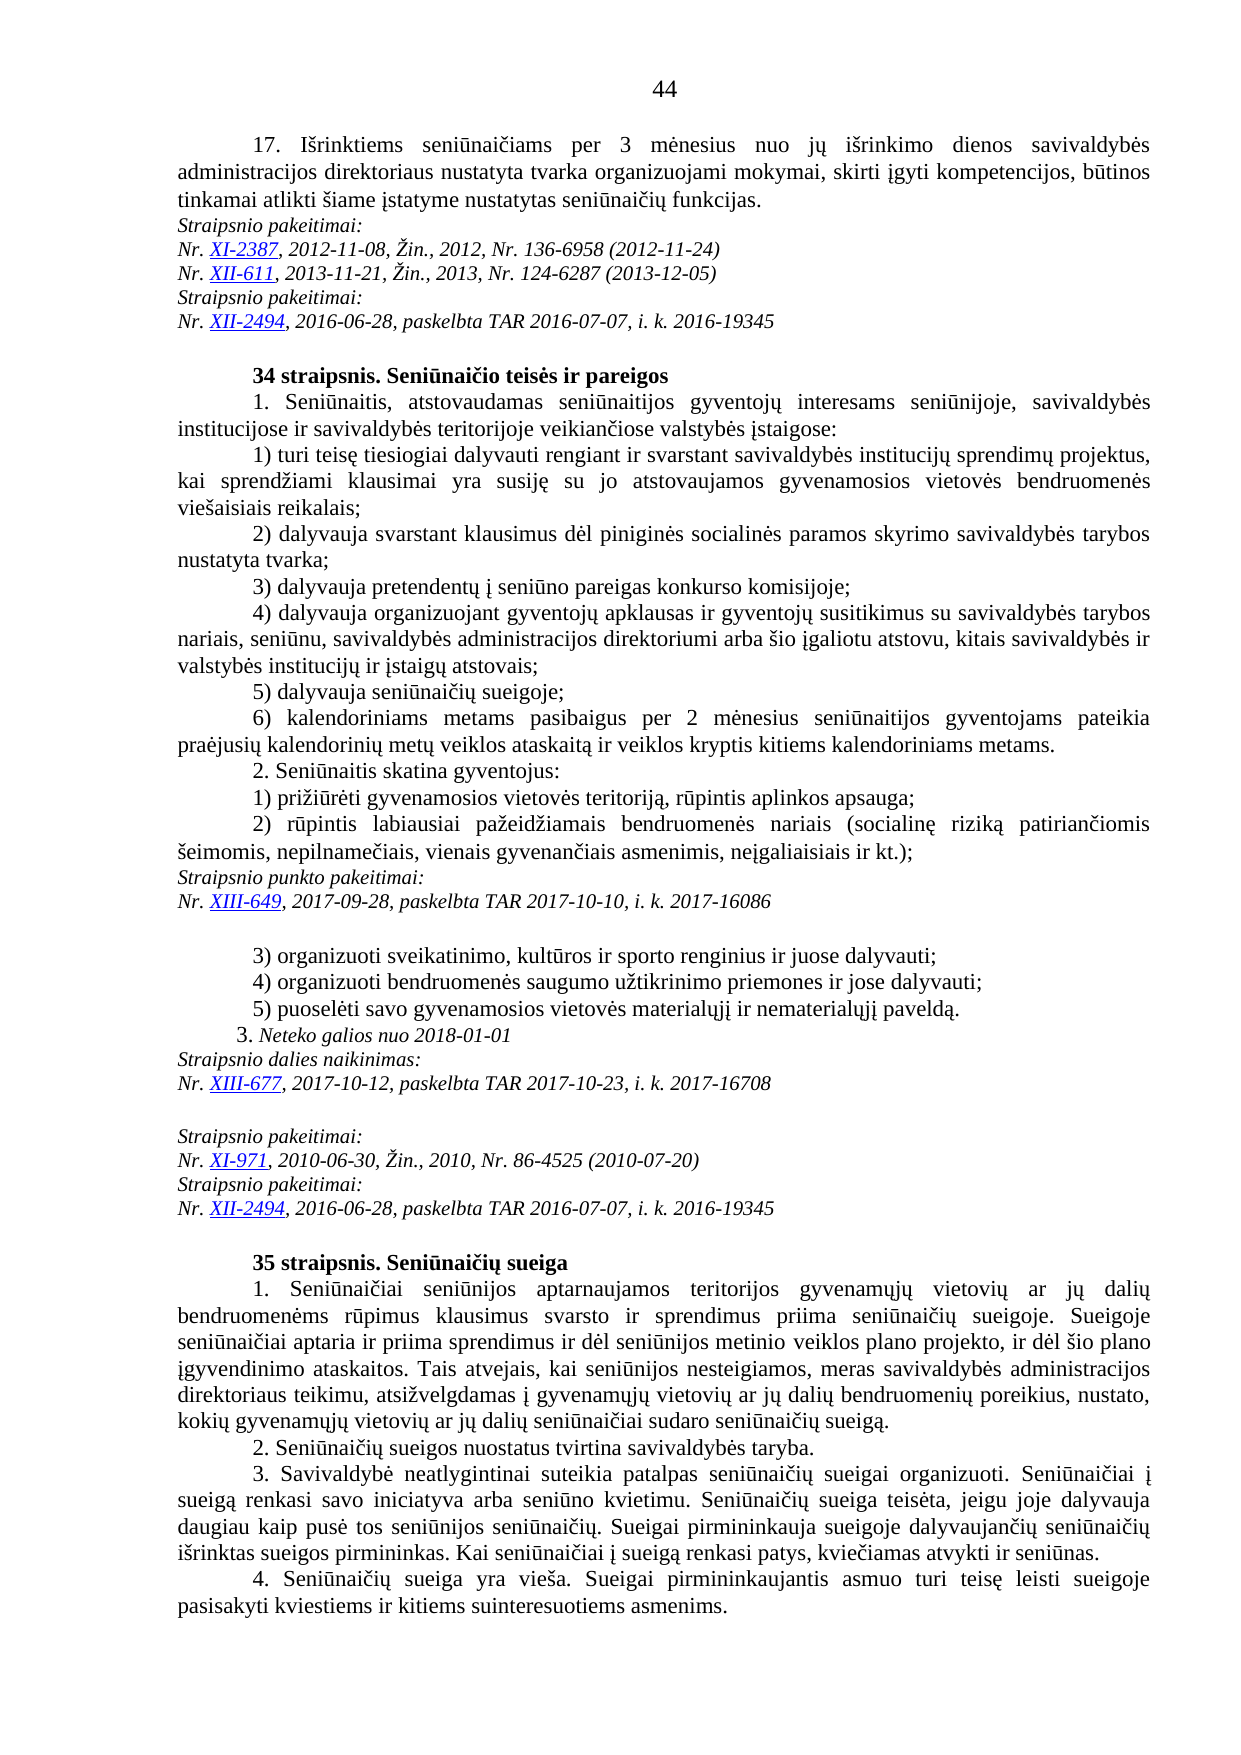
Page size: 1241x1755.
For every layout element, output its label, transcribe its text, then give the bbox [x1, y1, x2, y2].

text 1. Seniūnaitis, atstovaudamas seniūnaitijos gyventojų interesams seniūnijoje, savivaldybės institucijose ir savivaldybės teritorijoje veikiančiose valstybės įstaigose: [177, 388, 1152, 441]
text 1. Seniūnaičiai seniūnijos aptarnaujamos teritorijos gyvenamųjų vietovių ar jų dalių bendruomenėms rūpimus klausimus svarsto ir sprendimus priima seniūnaičių sueigoje. Sueigoje seniūnaičiai aptaria ir priima sprendimus ir dėl seniūnijos metinio veiklos plano projekto, ir dėl šio plano įgyvendinimo ataskaitos. Tais atvejais, kai seniūnijos nesteigiamos, meras savivaldybės administracijos direktoriaus teikimu, atsižvelgdamas į gyvenamųjų vietovių ar jų dalių bendruomenių poreikius, nustato, kokių gyvenamųjų vietovių ar jų dalių seniūnaičiai sudaro seniūnaičių sueigą. [177, 1276, 1152, 1434]
text 2) dalyvauja svarstant klausimus dėl piniginės socialinės paramos skyrimo savivaldybės tarybos nustatyta tvarka; [177, 520, 1152, 573]
text 3) organizuoti sveikatinimo, kultūros ir sporto renginius ir juose dalyvauti; [177, 942, 1152, 968]
text Straipsnio pakeitimai: [177, 1172, 1152, 1196]
text 35 straipsnis. Seniūnaičių sueiga [177, 1249, 1152, 1276]
text 4) dalyvauja organizuojant gyventojų apklausas ir gyventojų susitikimus su savivaldybės tarybos nariais, seniūnu, savivaldybės administracijos direktoriumi arba šio įgaliotu atstovu, kitais savivaldybės ir valstybės institucijų ir įstaigų atstovais; [177, 599, 1152, 678]
text Straipsnio dalies naikinimas: [177, 1047, 1152, 1071]
text 1) turi teisę tiesiogiai dalyvauti rengiant ir svarstant savivaldybės institucijų sprendimų projektus, kai sprendžiami klausimai yra susiję su jo atstovaujamos gyvenamosios vietovės bendruomenės viešaisiais reikalais; [177, 441, 1152, 520]
text 3. Neteko galios nuo 2018-01-01 [177, 1021, 1152, 1047]
text 3. Savivaldybė neatlygintinai suteikia patalpas seniūnaičių sueigai organizuoti. Seniūnaičiai į sueigą renkasi savo iniciatyva arba seniūno kvietimu. Seniūnaičių sueiga teisėta, jeigu joje dalyvauja daugiau kaip pusė tos seniūnijos seniūnaičių. Sueigai pirmininkauja sueigoje dalyvaujančių seniūnaičių išrinktas sueigos pirmininkas. Kai seniūnaičiai į sueigą renkasi patys, kviečiamas atvykti ir seniūnas. [177, 1460, 1152, 1565]
text Straipsnio pakeitimai: [177, 285, 1152, 309]
text 5) dalyvauja seniūnaičių sueigoje; [177, 678, 1152, 704]
text Nr. XI-971, 2010-06-30, Žin., 2010, Nr. 86-4525 (2010-07-20) [177, 1148, 1152, 1172]
text Nr. XII-2494, 2016-06-28, paskelbta TAR 2016-07-07, i. k. 2016-19345 [177, 309, 1152, 333]
text 4) organizuoti bendruomenės saugumo užtikrinimo priemones ir jose dalyvauti; [177, 968, 1152, 994]
text 4. Seniūnaičių sueiga yra vieša. Sueigai pirmininkaujantis asmuo turi teisę leisti sueigoje pasisakyti kviestiems ir kitiems suinteresuotiems asmenims. [177, 1565, 1152, 1618]
text 1) prižiūrėti gyvenamosios vietovės teritoriją, rūpintis aplinkos apsauga; [177, 783, 1152, 810]
text 2. Seniūnaitis skatina gyventojus: [177, 757, 1152, 783]
text Nr. XIII-677, 2017-10-12, paskelbta TAR 2017-10-23, i. k. 2017-16708 [177, 1071, 1152, 1095]
text 6) kalendoriniams metams pasibaigus per 2 mėnesius seniūnaitijos gyventojams pateikia praėjusių kalendorinių metų veiklos ataskaitą ir veiklos kryptis kitiems kalendoriniams metams. [177, 704, 1152, 757]
text 34 straipsnis. Seniūnaičio teisės ir pareigos [177, 362, 1152, 388]
text 17. Išrinktiems seniūnaičiams per 3 mėnesius nuo jų išrinkimo dienos savivaldybės administracijos direktoriaus nustatyta tvarka organizuojami mokymai, skirti įgyti kompetencijos, būtinos tinkamai atlikti šiame įstatyme nustatytas seniūnaičių funkcijas. [177, 131, 1152, 213]
text 2. Seniūnaičių sueigos nuostatus tvirtina savivaldybės taryba. [177, 1434, 1152, 1460]
text Straipsnio pakeitimai: [177, 1124, 1152, 1148]
text Nr. XIII-649, 2017-09-28, paskelbta TAR 2017-10-10, i. k. 2017-16086 [177, 889, 1152, 913]
text Nr. XI-2387, 2012-11-08, Žin., 2012, Nr. 136-6958 (2012-11-24) [177, 237, 1152, 261]
text 3) dalyvauja pretendentų į seniūno pareigas konkurso komisijoje; [177, 573, 1152, 599]
text 2) rūpintis labiausiai pažeidžiamais bendruomenės nariais (socialinę riziką patiriančiomis šeimomis, nepilnamečiais, vienais gyvenančiais asmenimis, neįgaliaisiais ir kt.); [177, 810, 1152, 865]
text Straipsnio punkto pakeitimai: [177, 865, 1152, 889]
text Nr. XII-611, 2013-11-21, Žin., 2013, Nr. 124-6287 (2013-12-05) [177, 261, 1152, 285]
text 5) puoselėti savo gyvenamosios vietovės materialųjį ir nematerialųjį paveldą. [177, 994, 1152, 1021]
text Nr. XII-2494, 2016-06-28, paskelbta TAR 2016-07-07, i. k. 2016-19345 [177, 1196, 1152, 1220]
text Straipsnio pakeitimai: [177, 213, 1152, 237]
